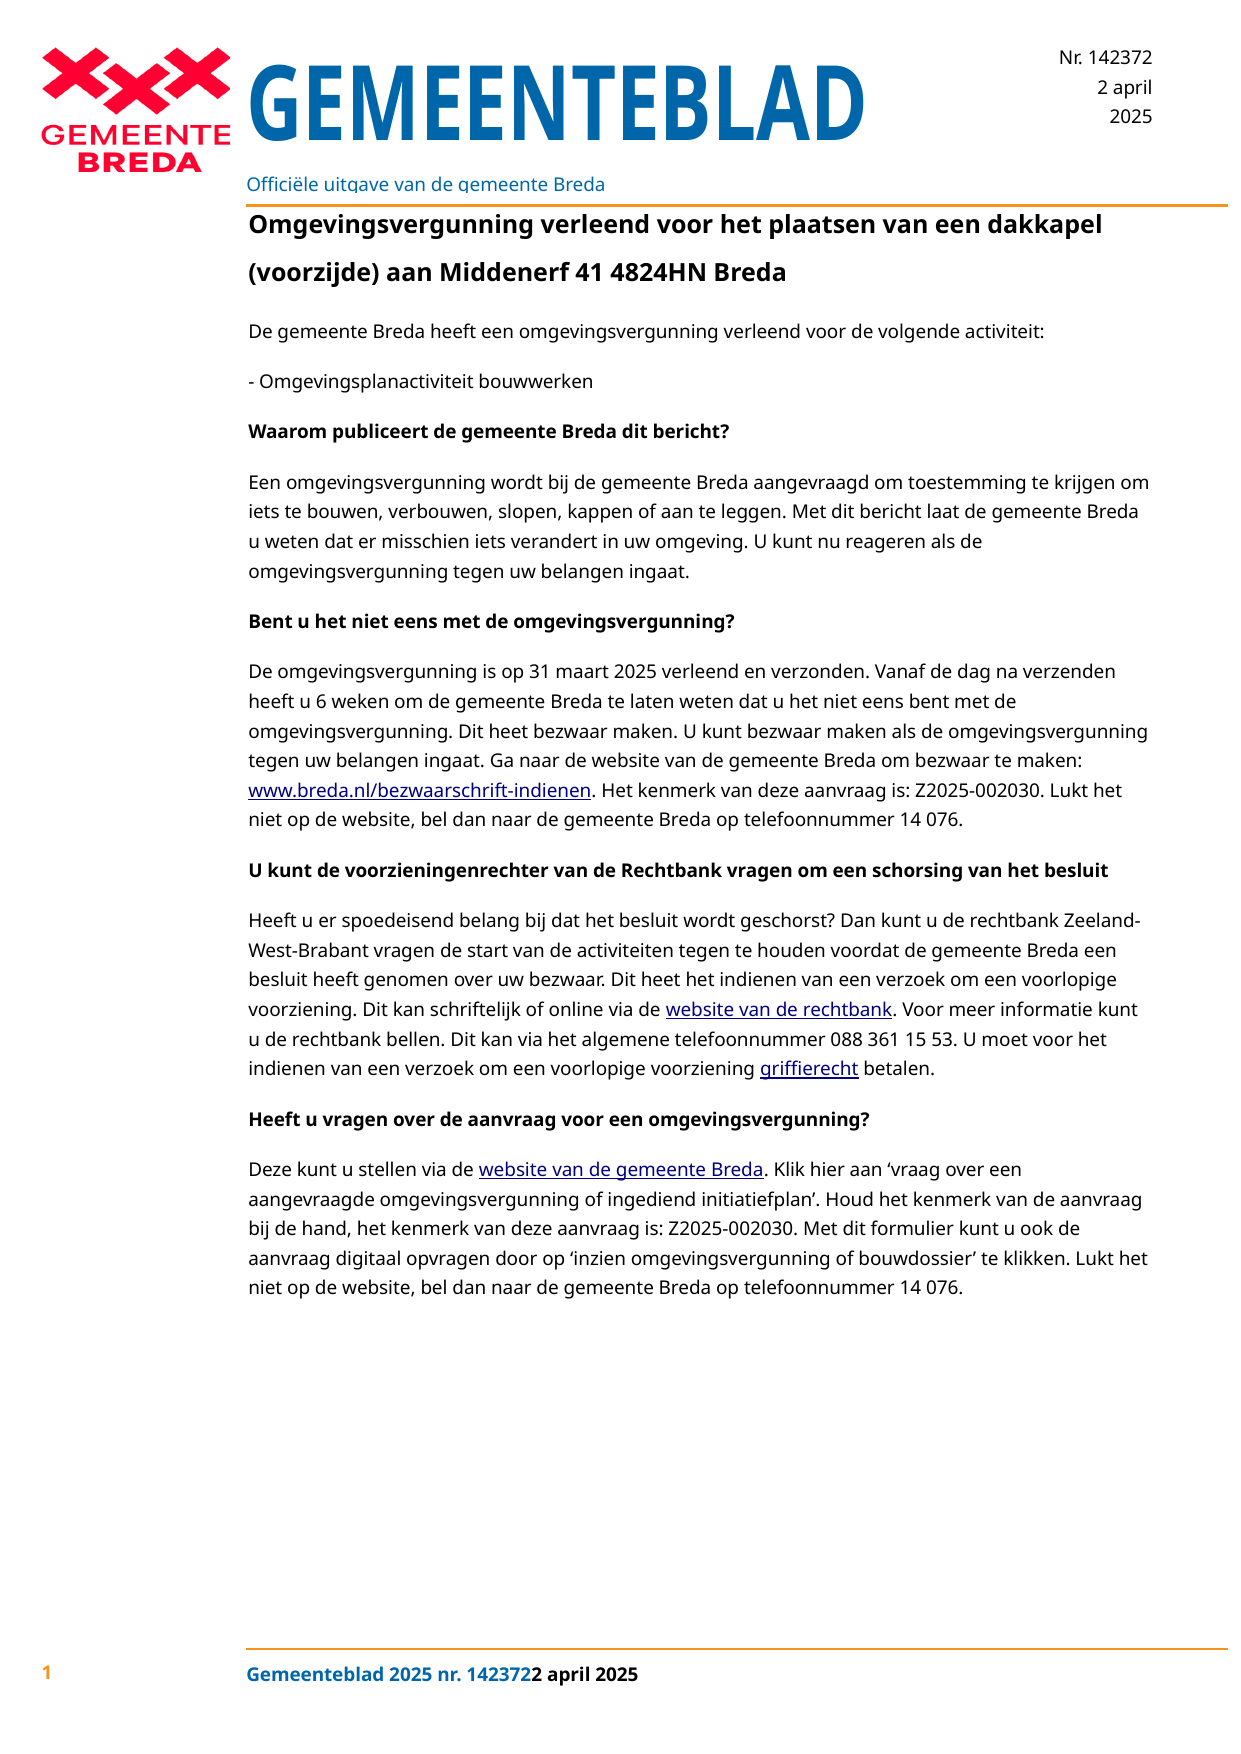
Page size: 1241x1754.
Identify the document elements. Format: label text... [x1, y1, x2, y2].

text Waarom publiceert de gemeente Breda dit bericht? [248, 419, 1152, 444]
text Heeft u er spoedeisend belang bij dat het besluit wordt geschorst? Dan kunt u de rechtbank Zeeland-West-Brabant vragen de start van de activiteiten tegen te houden voordat de gemeente Breda een besluit heeft genomen over uw bezwaar. Dit heet het indienen van een verzoek om een voorlopige voorziening. Dit kan schriftelijk of online via de website van de rechtbank. Voor meer informatie kunt u de rechtbank bellen. Dit kan via het algemene telefoonnummer 088 361 15 53. U moet voor het indienen van een verzoek om een voorlopige voorziening griffierecht betalen. [248, 907, 1152, 1081]
text De omgevingsvergunning is op 31 maart 2025 verleend en verzonden. Vanaf de dag na verzenden heeft u 6 weken om de gemeente Breda te laten weten dat u het niet eens bent met de omgevingsvergunning. Dit heet bezwaar maken. U kunt bezwaar maken als de omgevingsvergunning tegen uw belangen ingaat. Ga naar de website van de gemeente Breda om bezwaar te maken: www.breda.nl/bezwaarschrift-indienen. Het kenmerk van deze aanvraag is: Z2025-002030. Lukt het niet op de website, bel dan naar de gemeente Breda op telefoonnummer 14 076. [248, 659, 1152, 832]
picture [41, 47, 231, 172]
text Heeft u vragen over de aanvraag voor een omgevingsvergunning? [248, 1106, 1152, 1132]
text De gemeente Breda heeft een omgevingsvergunning verleend voor de volgende activiteit: [248, 318, 1152, 344]
text Omgevingsvergunning verleend voor het plaatsen van een dakkapel (voorzijde) aan Middenerf 41 4824HN Breda [248, 207, 1152, 288]
text Een omgevingsvergunning wordt bij de gemeente Breda aangevraagd om toestemming te krijgen om iets te bouwen, verbouwen, slopen, kappen of aan te leggen. Met dit bericht laat de gemeente Breda u weten dat er misschien iets verandert in uw omgeving. U kunt nu reageren als de omgevingsvergunning tegen uw belangen ingaat. [248, 469, 1152, 584]
text Bent u het niet eens met de omgevingsvergunning? [248, 608, 1152, 634]
text Deze kunt u stellen via de website van de gemeente Breda. Klik hier aan ‘vraag over een aangevraagde omgevingsvergunning of ingediend initiatiefplan’. Houd het kenmerk van de aanvraag bij de hand, het kenmerk van deze aanvraag is: Z2025-002030. Met dit formulier kunt u ook de aanvraag digitaal opvragen door op ‘inzien omgevingsvergunning of bouwdossier’ te klikken. Lukt het niet op de website, bel dan naar de gemeente Breda op telefoonnummer 14 076. [248, 1156, 1152, 1300]
text - Omgevingsplanactiviteit bouwwerken [248, 368, 1152, 394]
text U kunt de voorzieningenrechter van de Rechtbank vragen om een schorsing van het besluit [248, 857, 1152, 883]
